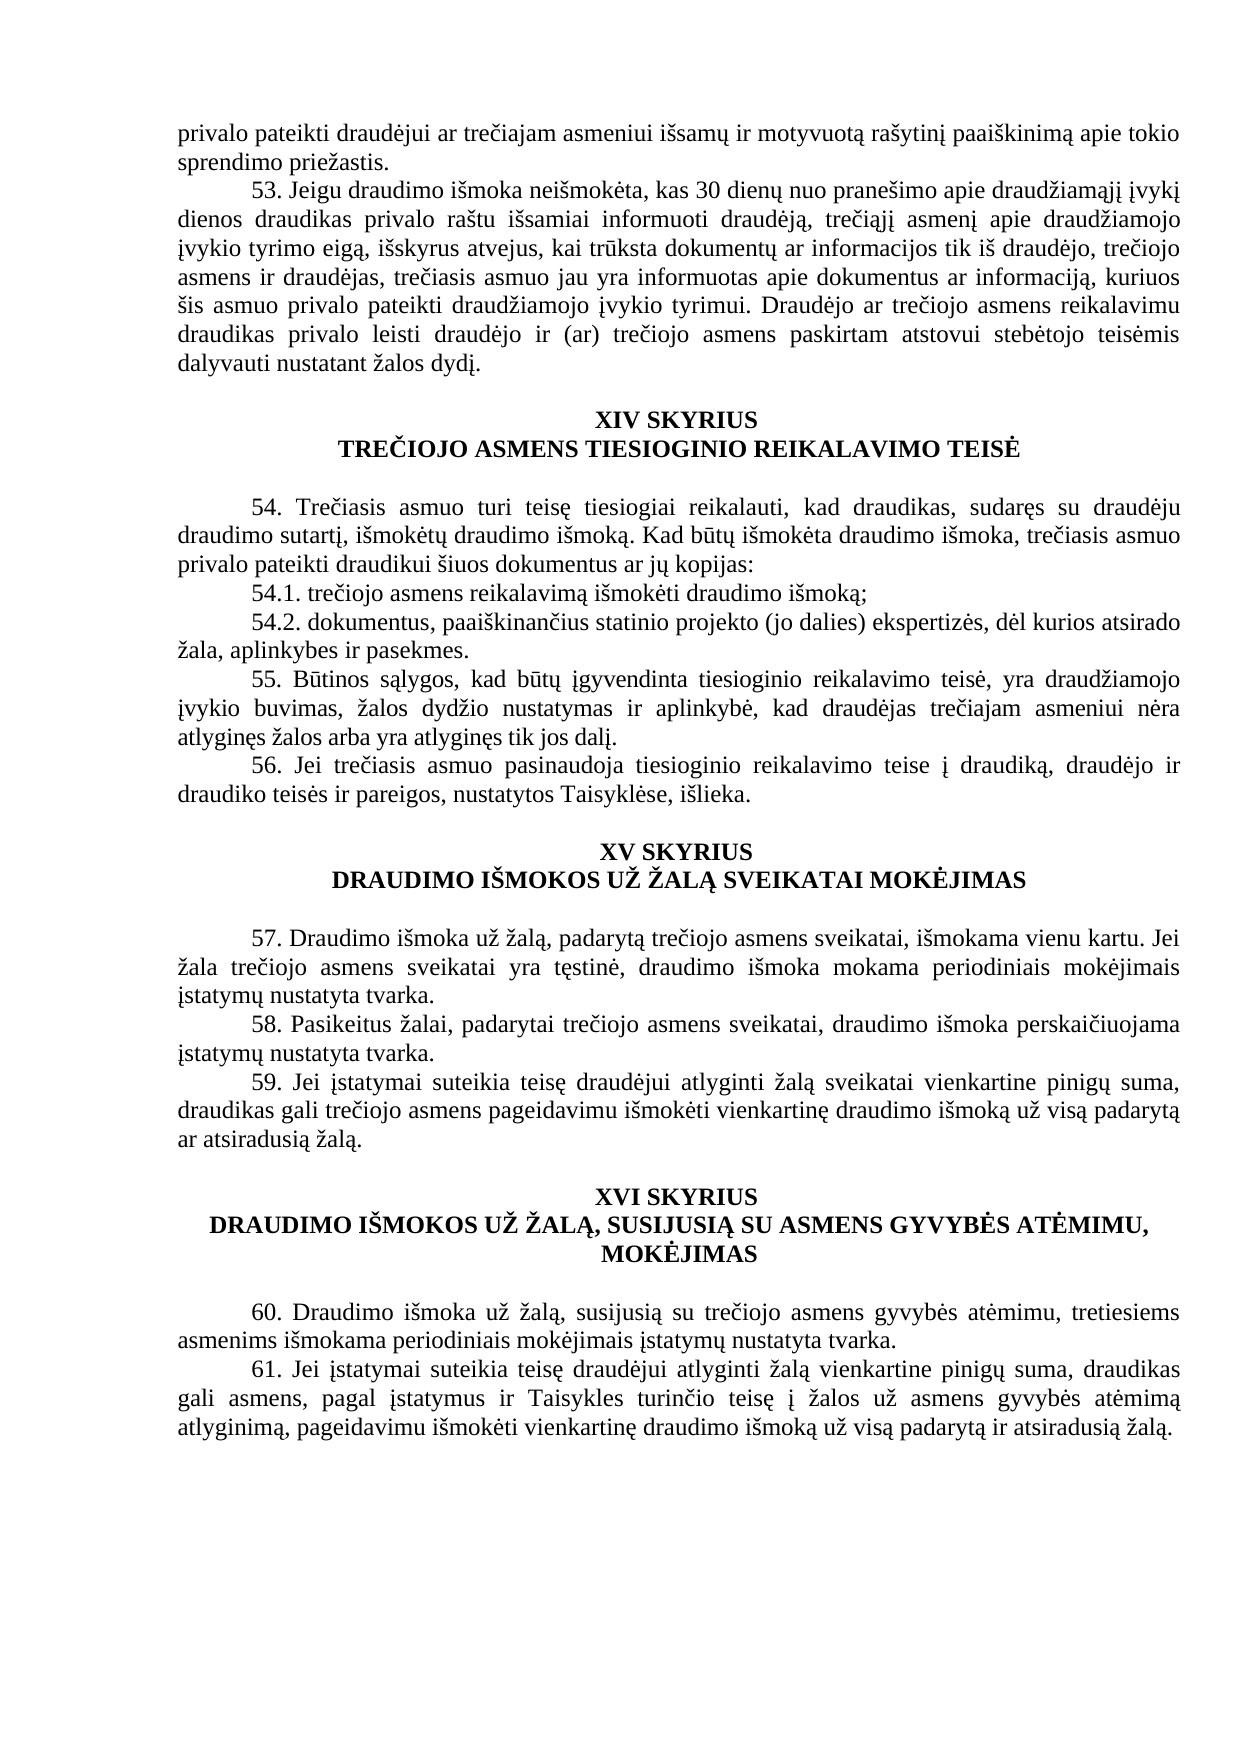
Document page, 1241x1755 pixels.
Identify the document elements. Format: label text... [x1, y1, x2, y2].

text XV SKYRIUS [177, 837, 1181, 866]
text 60. Draudimo išmoka už žalą, susijusią su trečiojo asmens gyvybės atėmimu, tretiesiems asmenims išmokama periodiniais mokėjimais įstatymų nustatyta tvarka. [177, 1297, 1181, 1354]
text 54.1. trečiojo asmens reikalavimą išmokėti draudimo išmoką; [177, 578, 1181, 607]
text DRAUDIMO IŠMOKOS UŽ ŽALĄ, SUSIJUSIĄ SU ASMENS GYVYBĖS ATĖMIMU, MOKĖJIMAS [177, 1211, 1181, 1268]
text 55. Būtinos sąlygos, kad būtų įgyvendinta tiesioginio reikalavimo teisė, yra draudžiamojo įvykio buvimas, žalos dydžio nustatymas ir aplinkybė, kad draudėjas trečiajam asmeniui nėra atlyginęs žalos arba yra atlyginęs tik jos dalį. [177, 664, 1181, 751]
text 58. Pasikeitus žalai, padarytai trečiojo asmens sveikatai, draudimo išmoka perskaičiuojama įstatymų nustatyta tvarka. [177, 1009, 1181, 1067]
text 54.2. dokumentus, paaiškinančius statinio projekto (jo dalies) ekspertizės, dėl kurios atsirado žala, aplinkybes ir pasekmes. [177, 607, 1181, 664]
text XIV SKYRIUS [177, 406, 1181, 434]
text 56. Jei trečiasis asmuo pasinaudoja tiesioginio reikalavimo teise į draudiką, draudėjo ir draudiko teisės ir pareigos, nustatytos Taisyklėse, išlieka. [177, 751, 1181, 808]
text 61. Jei įstatymai suteikia teisę draudėjui atlyginti žalą vienkartine pinigų suma, draudikas gali asmens, pagal įstatymus ir Taisykles turinčio teisę į žalos už asmens gyvybės atėmimą atlyginimą, pageidavimu išmokėti vienkartinę draudimo išmoką už visą padarytą ir atsiradusią žalą. [177, 1354, 1181, 1441]
text 57. Draudimo išmoka už žalą, padarytą trečiojo asmens sveikatai, išmokama vienu kartu. Jei žala trečiojo asmens sveikatai yra tęstinė, draudimo išmoka mokama periodiniais mokėjimais įstatymų nustatyta tvarka. [177, 923, 1181, 1009]
text 54. Trečiasis asmuo turi teisę tiesiogiai reikalauti, kad draudikas, sudaręs su draudėju draudimo sutartį, išmokėtų draudimo išmoką. Kad būtų išmokėta draudimo išmoka, trečiasis asmuo privalo pateikti draudikui šiuos dokumentus ar jų kopijas: [177, 492, 1181, 578]
text DRAUDIMO IŠMOKOS UŽ ŽALĄ SVEIKATAI MOKĖJIMAS [177, 866, 1181, 894]
text XVI SKYRIUS [177, 1182, 1181, 1211]
text TREČIOJO ASMENS TIESIOGINIO REIKALAVIMO TEISĖ [177, 434, 1181, 463]
text 59. Jei įstatymai suteikia teisę draudėjui atlyginti žalą sveikatai vienkartine pinigų suma, draudikas gali trečiojo asmens pageidavimu išmokėti vienkartinę draudimo išmoką už visą padarytą ar atsiradusią žalą. [177, 1067, 1181, 1153]
text 53. Jeigu draudimo išmoka neišmokėta, kas 30 dienų nuo pranešimo apie draudžiamąjį įvykį dienos draudikas privalo raštu išsamiai informuoti draudėją, trečiąjį asmenį apie draudžiamojo įvykio tyrimo eigą, išskyrus atvejus, kai trūksta dokumentų ar informacijos tik iš draudėjo, trečiojo asmens ir draudėjas, trečiasis asmuo jau yra informuotas apie dokumentus ar informaciją, kuriuos šis asmuo privalo pateikti draudžiamojo įvykio tyrimui. Draudėjo ar trečiojo asmens reikalavimu draudikas privalo leisti draudėjo ir (ar) trečiojo asmens paskirtam atstovui stebėtojo teisėmis dalyvauti nustatant žalos dydį. [177, 176, 1181, 377]
text privalo pateikti draudėjui ar trečiajam asmeniui išsamų ir motyvuotą rašytinį paaiškinimą apie tokio sprendimo priežastis. [177, 118, 1181, 176]
